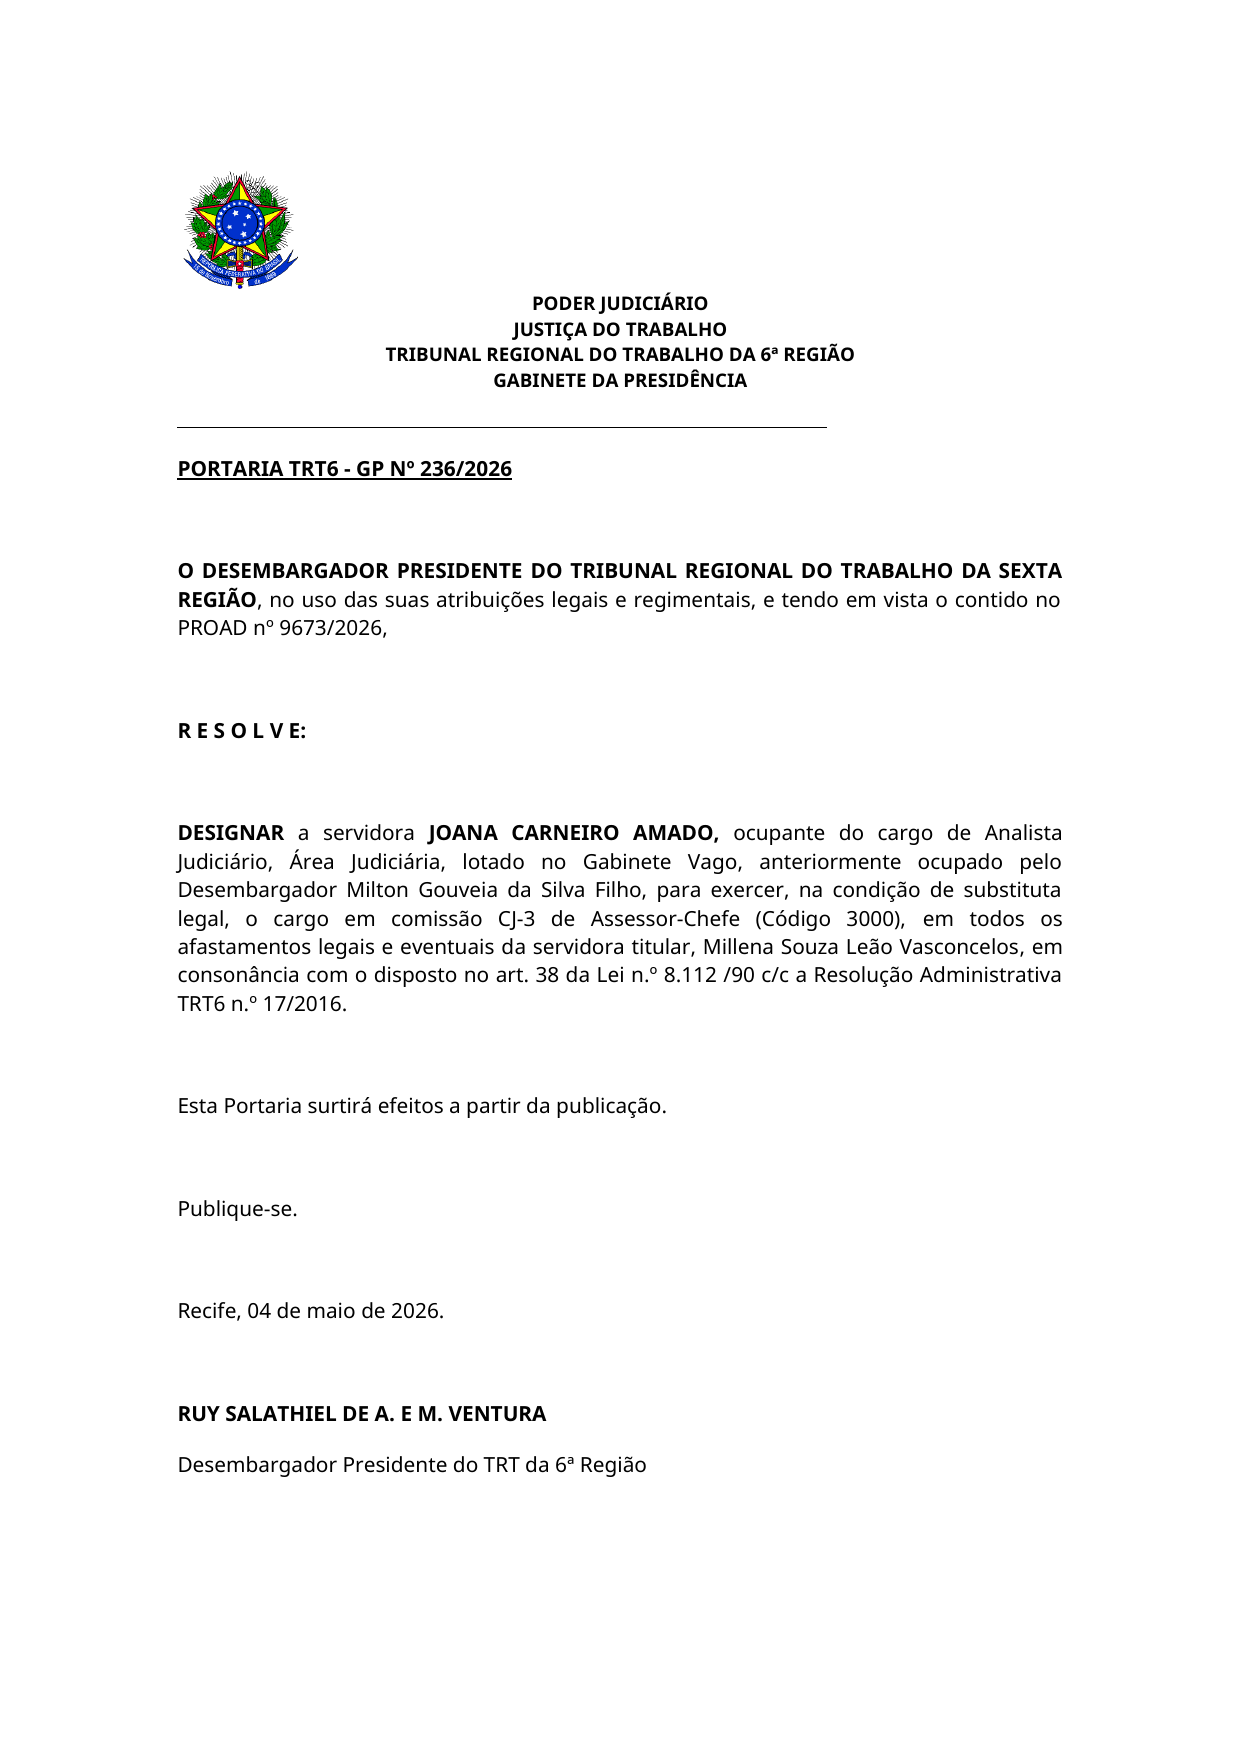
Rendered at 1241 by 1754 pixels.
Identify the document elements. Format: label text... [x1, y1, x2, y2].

text TRIBUNAL REGIONAL DO TRABALHO DA 6ª REGIÃO [177, 341, 1063, 367]
text PORTARIA TRT6 - GP Nº 236/2026 [177, 454, 1063, 482]
text Esta Portaria surtirá efeitos a partir da publicação. [177, 1092, 1063, 1120]
text Publique-se. [177, 1194, 1063, 1222]
text Recife, 04 de maio de 2026. [177, 1297, 1063, 1325]
text PODER JUDICIÁRIO [177, 290, 1063, 316]
text DESIGNAR a servidora JOANA CARNEIRO AMADO, ocupante do cargo de Analista Judiciário, Área Judiciária, lotado no Gabinete Vago, anteriormente ocupado pelo Desembargador Milton Gouveia da Silva Filho, para exercer, na condição de substituta legal, o cargo em comissão CJ-3 de Assessor-Chefe (Código 3000), em todos os afastamentos legais e eventuais da servidora titular, Millena Souza Leão Vasconcelos, em consonância com o disposto no art. 38 da Lei n.º 8.112 /90 c/c a Resolução Administrativa TRT6 n.º 17/2016. [177, 818, 1063, 1017]
text GABINETE DA PRESIDÊNCIA [177, 367, 1063, 392]
text O DESEMBARGADOR PRESIDENTE DO TRIBUNAL REGIONAL DO TRABALHO DA SEXTA REGIÃO, no uso das suas atribuições legais e regimentais, e tendo em vista o contido no PROAD nº 9673/2026, [177, 557, 1063, 642]
text JUSTIÇA DO TRABALHO [177, 316, 1063, 341]
text RUY SALATHIEL DE A. E M. VENTURA [177, 1399, 1063, 1427]
text Desembargador Presidente do TRT da 6ª Região [177, 1450, 1063, 1479]
text R E S O L V E: [177, 716, 1063, 744]
